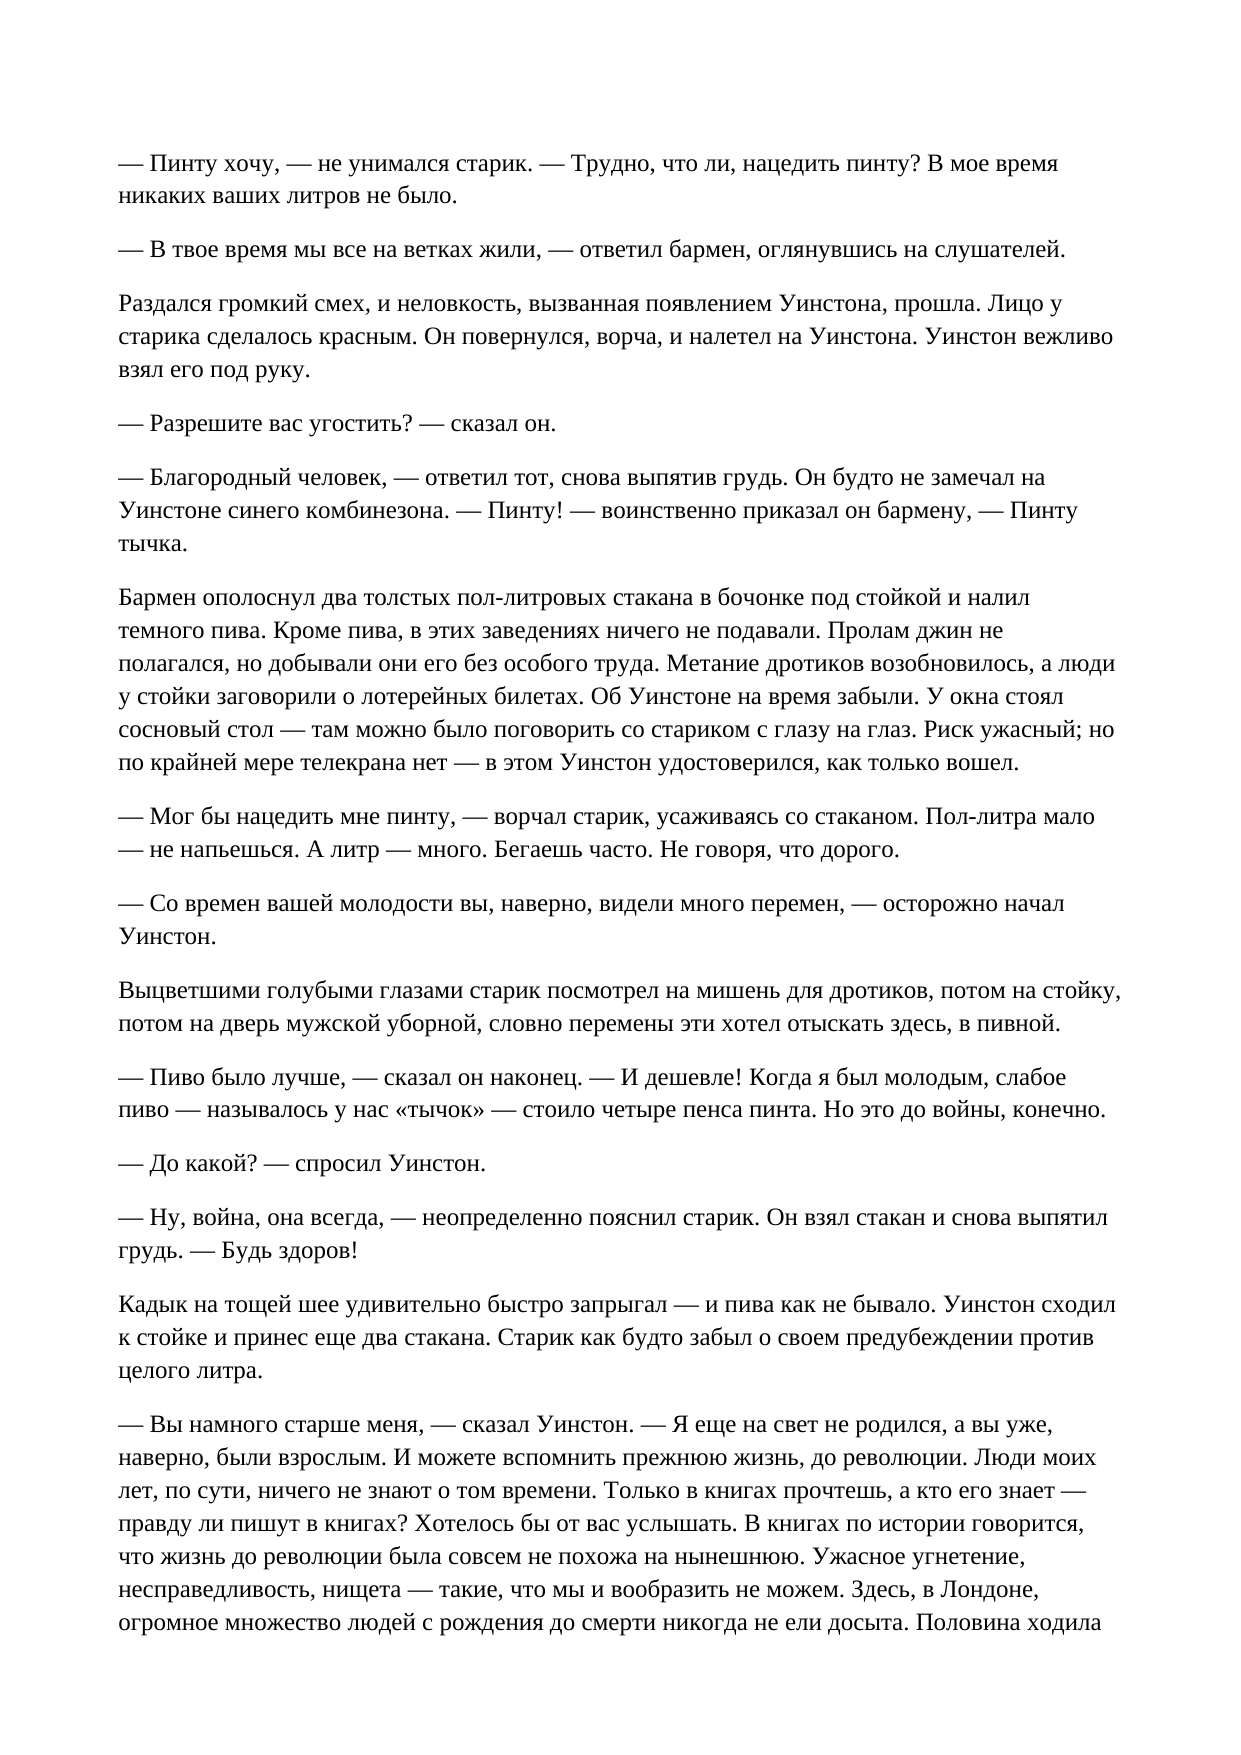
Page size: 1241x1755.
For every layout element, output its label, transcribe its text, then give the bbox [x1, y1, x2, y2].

text — Мог бы нацедить мне пинту, — ворчал старик, усаживаясь со стаканом. Пол-литра мало — не напьешься. А литр — много. Бегаешь часто. Не говоря, что дорого. [118, 801, 1122, 863]
text — Вы намного старше меня, — сказал Уинстон. — Я еще на свет не родился, а вы уже, наверно, были взрослым. И можете вспомнить прежнюю жизнь, до революции. Люди моих лет, по сути, ничего не знают о том времени. Только в книгах прочтешь, а кто его знает — правду ли пишут в книгах? Хотелось бы от вас услышать. В книгах по истории говорится, что жизнь до революции была совсем не похожа на нынешнюю. Ужасное угнетение, несправедливость, нищета — такие, что мы и вообразить не можем. Здесь, в Лондоне, огромное множество людей с рождения до смерти никогда не ели досыта. Половина ходила [118, 1409, 1122, 1636]
text Бармен ополоснул два толстых пол-литровых стакана в бочонке под стойкой и налил темного пива. Кроме пива, в этих заведениях ничего не подавали. Пролам джин не полагался, но добывали они его без особого труда. Метание дротиков возобновилось, а люди у стойки заговорили о лотерейных билетах. Об Уинстоне на время забыли. У окна стоял сосновый стол — там можно было поговорить со стариком с глазу на глаз. Риск ужасный; но по крайней мере телекрана нет — в этом Уинстон удостоверился, как только вошел. [118, 582, 1122, 776]
text Раздался громкий смех, и неловкость, вызванная появлением Уинстона, прошла. Лицо у старика сделалось красным. Он повернулся, ворча, и налетел на Уинстона. Уинстон вежливо взял его под руку. [118, 288, 1122, 383]
text Кадык на тощей шее удивительно быстро запрыгал — и пива как не бывало. Уинстон сходил к стойке и принес еще два стакана. Старик как будто забыл о своем предубеждении против целого литра. [118, 1289, 1122, 1384]
text — Пиво было лучше, — сказал он наконец. — И дешевле! Когда я был молодым, слабое пиво — называлось у нас «тычок» — стоило четыре пенса пинта. Но это до войны, конечно. [118, 1062, 1122, 1123]
text — В твое время мы все на ветках жили, — ответил бармен, оглянувшись на слушателей. [118, 234, 1122, 263]
text Выцветшими голубыми глазами старик посмотрел на мишень для дротиков, потом на стойку, потом на дверь мужской уборной, словно перемены эти хотел отыскать здесь, в пивной. [118, 975, 1122, 1036]
text — Пинту хочу, — не унимался старик. — Трудно, что ли, нацедить пинту? В мое время никаких ваших литров не было. [118, 148, 1122, 209]
text — Благородный человек, — ответил тот, снова выпятив грудь. Он будто не замечал на Уинстоне синего комбинезона. — Пинту! — воинственно приказал он бармену, — Пинту тычка. [118, 462, 1122, 557]
text — Разрешите вас угостить? — сказал он. [118, 408, 1122, 437]
text — Ну, война, она всегда, — неопределенно пояснил старик. Он взял стакан и снова выпятил грудь. — Будь здоров! [118, 1202, 1122, 1264]
text — До какой? — спросил Уинстон. [118, 1148, 1122, 1177]
text — Со времен вашей молодости вы, наверно, видели много перемен, — осторожно начал Уинстон. [118, 888, 1122, 949]
